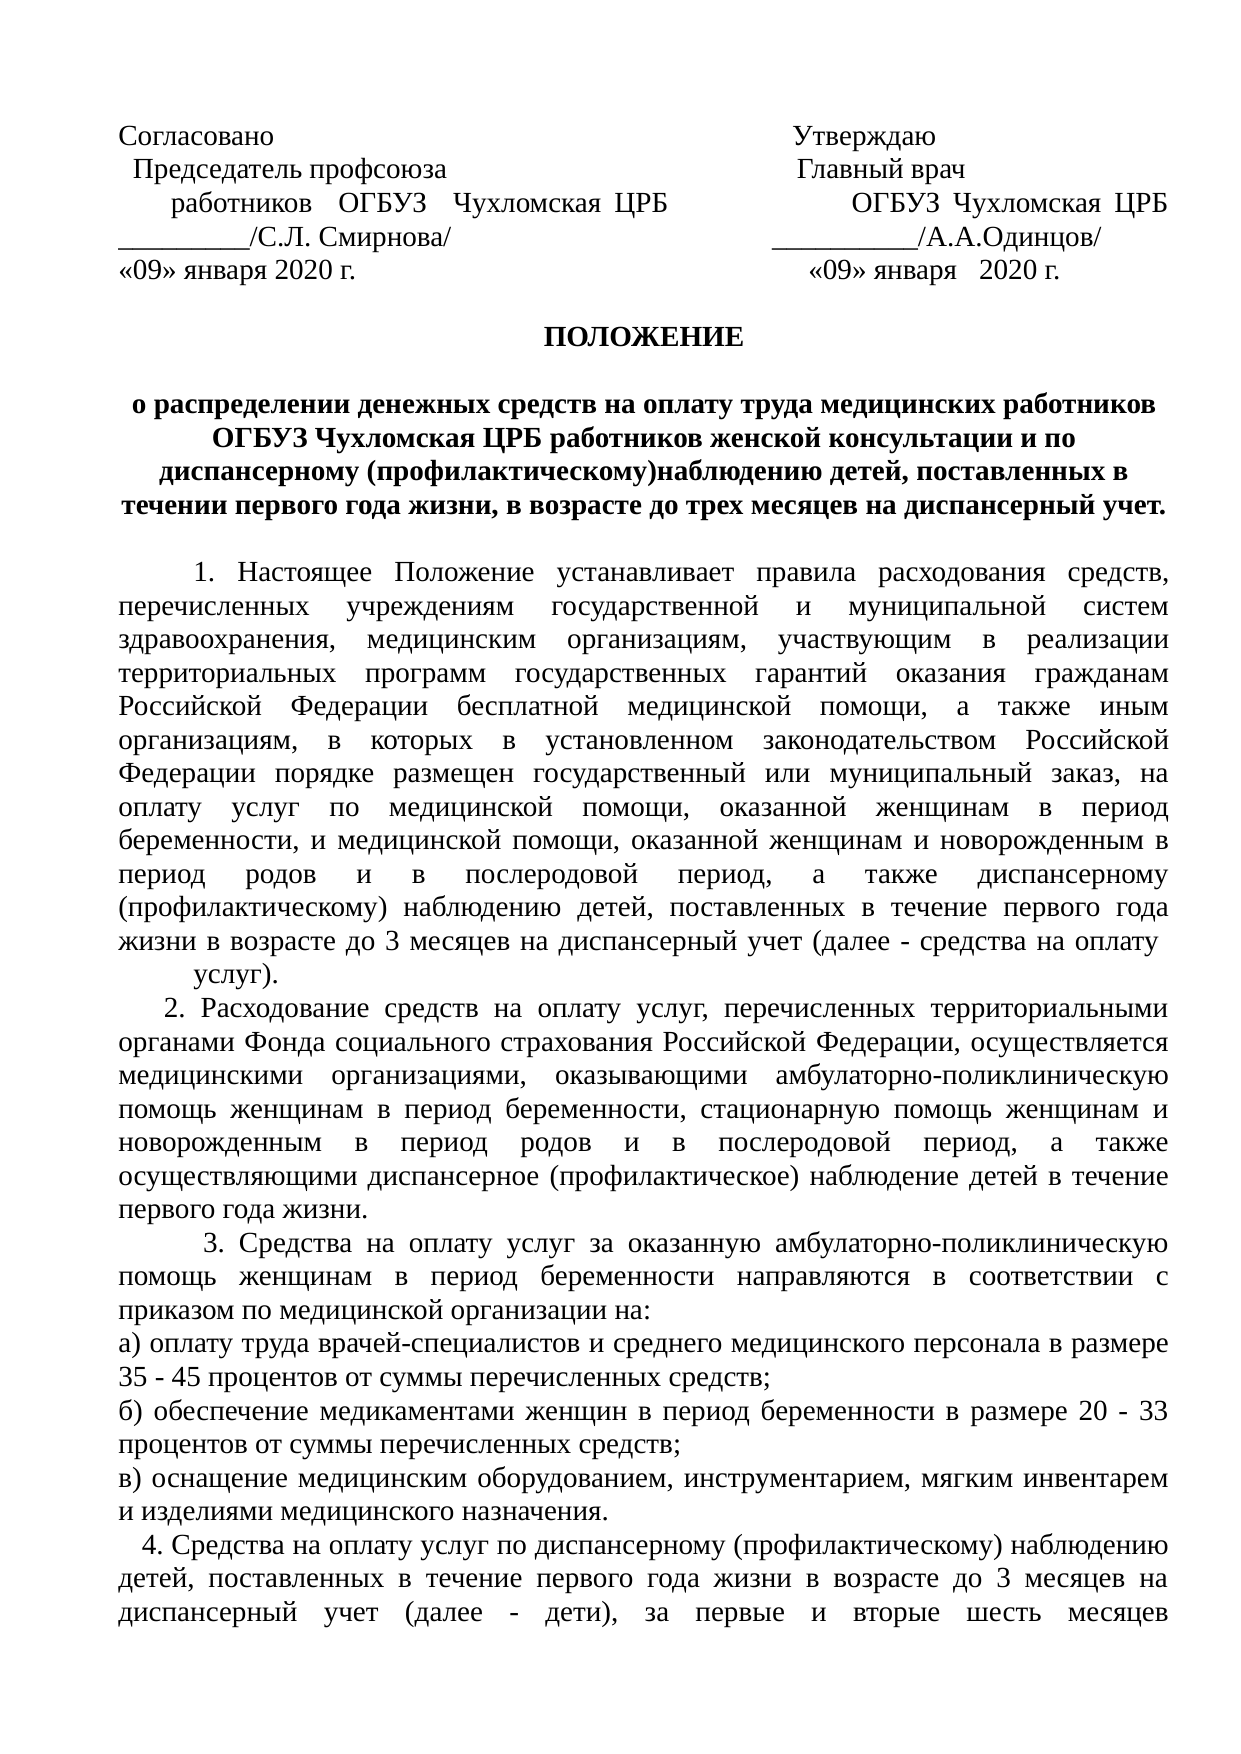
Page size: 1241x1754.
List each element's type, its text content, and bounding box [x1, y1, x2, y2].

text 1. Настоящее Положение устанавливает правила расходования средств, перечисленных учреждениям государственной и муниципальной систем здравоохранения, медицинским организациям, участвующим в реализации территориальных программ государственных гарантий оказания гражданам Российской Федерации бесплатной медицинской помощи, а также иным организациям, в которых в установленном законодательством Российской Федерации порядке размещен государственный или муниципальный заказ, на оплату услуг по медицинской помощи, оказанной женщинам в период беременности, и медицинской помощи, оказанной женщинам и новорожденным в период родов и в послеродовой период, а также диспансерному (профилактическому) наблюдению детей, поставленных в течение первого года жизни в возрасте до 3 месяцев на диспансерный учет (далее - средства на оплату услуг). [118, 554, 1170, 990]
text 4. Средства на оплату услуг по диспансерному (профилактическому) наблюдению детей, поставленных в течение первого года жизни в возрасте до 3 месяцев на диспансерный учет (далее - дети), за первые и вторые шесть месяцев [118, 1527, 1170, 1627]
text б) обеспечение медикаментами женщин в период беременности в размере 20 - 33 процентов от суммы перечисленных средств; [118, 1393, 1170, 1460]
text о распределении денежных средств на оплату труда медицинских работников ОГБУЗ Чухломская ЦРБ работников женской консультации и по диспансерному (профилактическому)наблюдению детей, поставленных в течении первого года жизни, в возрасте до трех месяцев на диспансерный учет. [118, 386, 1170, 521]
text 3. Средства на оплату услуг за оказанную амбулаторно-поликлиническую помощь женщинам в период беременности направляются в соответствии с приказом по медицинской организации на: [118, 1225, 1170, 1326]
text Согласовано Утверждаю [118, 118, 1170, 152]
text а) оплату труда врачей-специалистов и среднего медицинского персонала в размере 35 - 45 процентов от суммы перечисленных средств; [118, 1326, 1170, 1393]
text Председатель профсоюза Главный врач [118, 152, 1170, 185]
text в) оснащение медицинским оборудованием, инструментарием, мягким инвентарем и изделиями медицинского назначения. [118, 1460, 1170, 1527]
text 2. Расходование средств на оплату услуг, перечисленных территориальными органами Фонда социального страхования Российской Федерации, осуществляется медицинскими организациями, оказывающими амбулаторно-поликлиническую помощь женщинам в период беременности, стационарную помощь женщинам и новорожденным в период родов и в послеродовой период, а также осуществляющими диспансерное (профилактическое) наблюдение детей в течение первого года жизни. [118, 990, 1170, 1225]
text работников ОГБУЗ Чухломская ЦРБ ОГБУЗ Чухломская ЦРБ _________/С.Л. Смирнова/ __________/А.А.Одинцов/ [118, 185, 1170, 252]
text ПОЛОЖЕНИЕ [118, 319, 1170, 353]
text «09» января 2020 г. «09» января 2020 г. [118, 252, 1170, 286]
